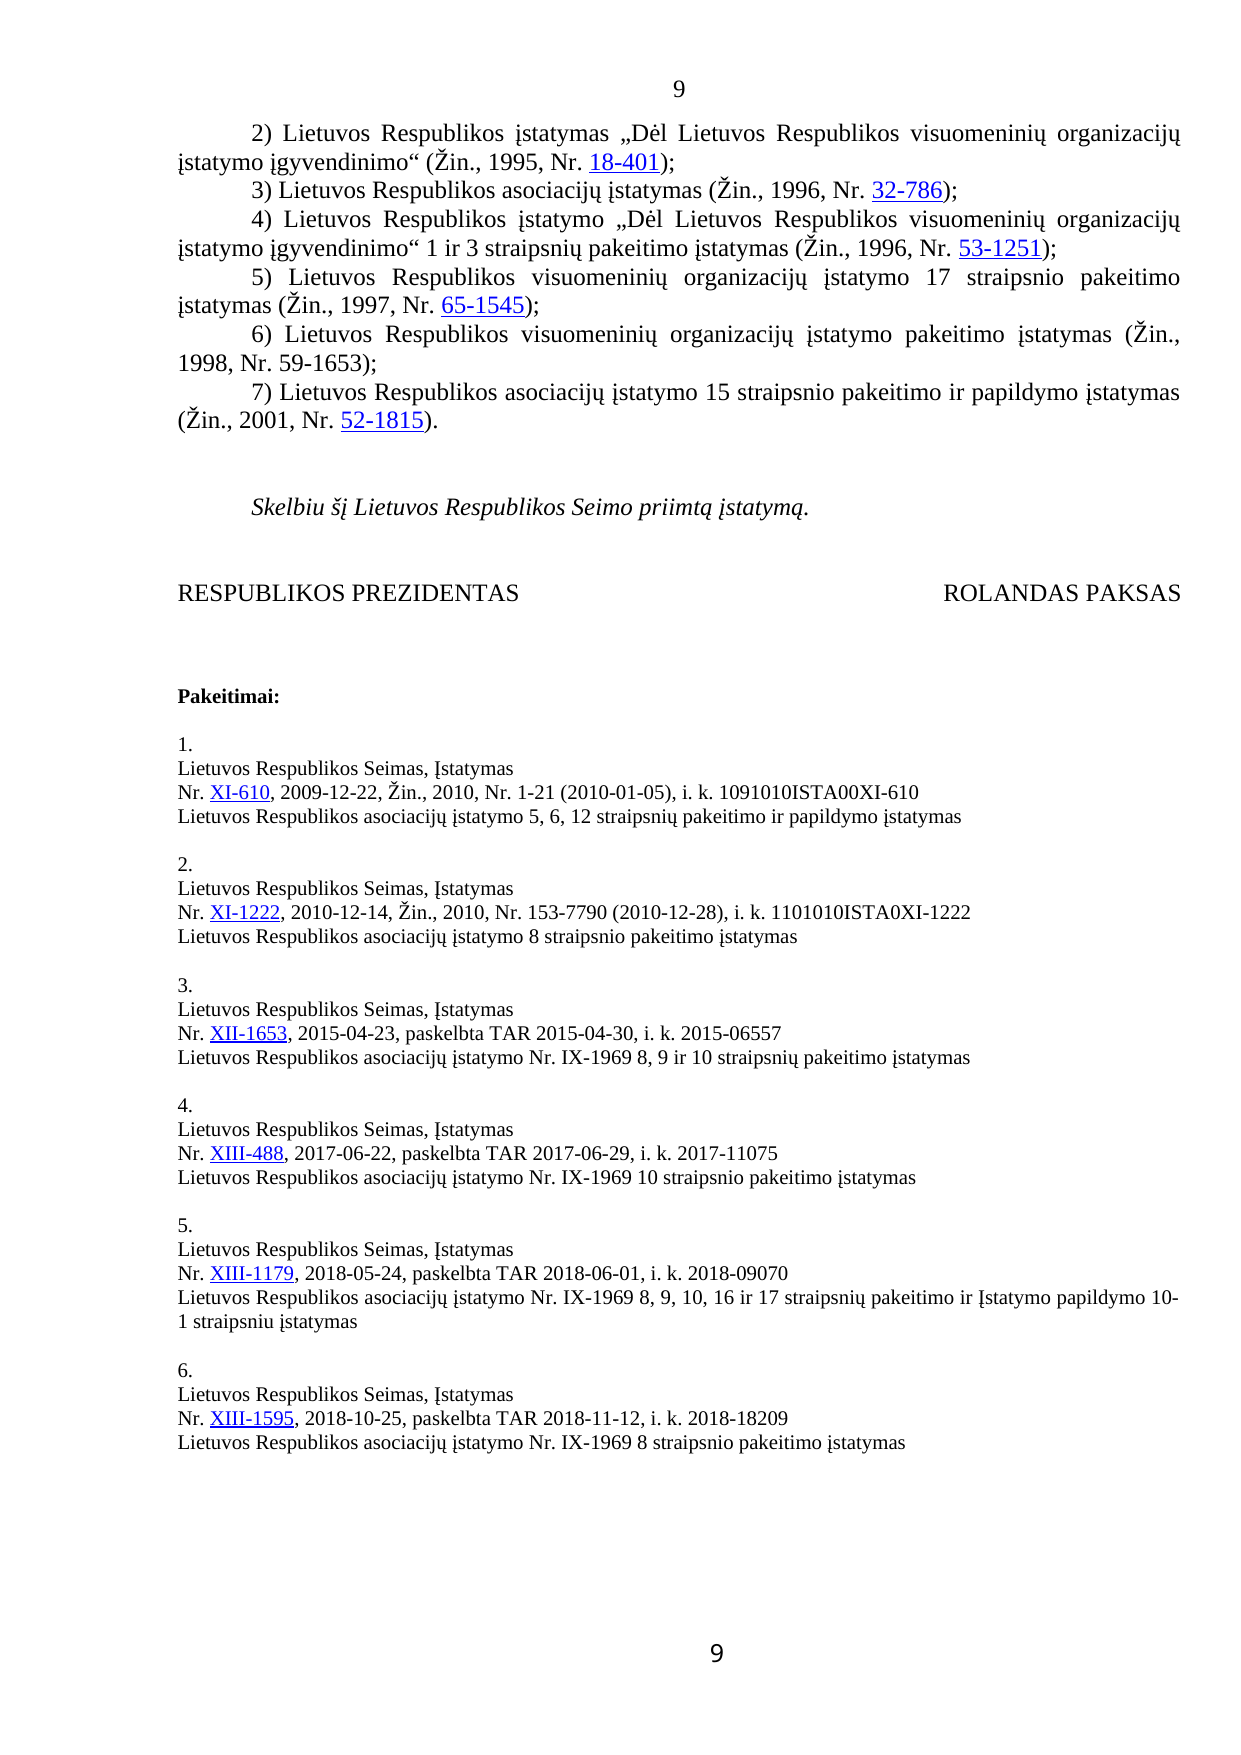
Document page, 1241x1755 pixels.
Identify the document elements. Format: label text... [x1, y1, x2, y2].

text 5. [177, 1213, 1181, 1237]
text 3. [177, 972, 1181, 997]
text Lietuvos Respublikos Seimas, Įstatymas [177, 997, 1181, 1021]
text 4) Lietuvos Respublikos įstatymo „Dėl Lietuvos Respublikos visuomeninių organizacijų įstatymo įgyvendinimo“ 1 ir 3 straipsnių pakeitimo įstatymas (Žin., 1996, Nr. 53-1251); [177, 204, 1181, 262]
text Nr. XII-1653, 2015-04-23, paskelbta TAR 2015-04-30, i. k. 2015-06557 [177, 1021, 1181, 1045]
text Nr. XI-1222, 2010-12-14, Žin., 2010, Nr. 153-7790 (2010-12-28), i. k. 1101010ISTA0XI-1222 [177, 900, 1181, 924]
text Lietuvos Respublikos Seimas, Įstatymas [177, 876, 1181, 900]
text 3) Lietuvos Respublikos asociacijų įstatymas (Žin., 1996, Nr. 32-786); [177, 176, 1181, 204]
text 4. [177, 1093, 1181, 1117]
text RESPUBLIKOS PREZIDENTAS ROLANDAS PAKSAS [177, 578, 1181, 607]
text Lietuvos Respublikos asociacijų įstatymo Nr. IX-1969 8 straipsnio pakeitimo įstatymas [177, 1430, 1181, 1454]
text 2. [177, 852, 1181, 876]
text Lietuvos Respublikos asociacijų įstatymo Nr. IX-1969 8, 9, 10, 16 ir 17 straipsnių pakeitimo ir Įstatymo papildymo 10-1 straipsniu įstatymas [177, 1285, 1181, 1333]
text 5) Lietuvos Respublikos visuomeninių organizacijų įstatymo 17 straipsnio pakeitimo įstatymas (Žin., 1997, Nr. 65-1545); [177, 262, 1181, 319]
text Lietuvos Respublikos Seimas, Įstatymas [177, 756, 1181, 780]
text 6. [177, 1357, 1181, 1382]
text Nr. XIII-488, 2017-06-22, paskelbta TAR 2017-06-29, i. k. 2017-11075 [177, 1141, 1181, 1165]
text Lietuvos Respublikos Seimas, Įstatymas [177, 1237, 1181, 1261]
text Nr. XIII-1179, 2018-05-24, paskelbta TAR 2018-06-01, i. k. 2018-09070 [177, 1261, 1181, 1285]
text 7) Lietuvos Respublikos asociacijų įstatymo 15 straipsnio pakeitimo ir papildymo įstatymas (Žin., 2001, Nr. 52-1815). [177, 377, 1181, 434]
text Nr. XIII-1595, 2018-10-25, paskelbta TAR 2018-11-12, i. k. 2018-18209 [177, 1406, 1181, 1430]
text 6) Lietuvos Respublikos visuomeninių organizacijų įstatymo pakeitimo įstatymas (Žin., 1998, Nr. 59-1653); [177, 319, 1181, 377]
text Lietuvos Respublikos asociacijų įstatymo Nr. IX-1969 10 straipsnio pakeitimo įstatymas [177, 1165, 1181, 1189]
text Lietuvos Respublikos Seimas, Įstatymas [177, 1117, 1181, 1141]
text Pakeitimai: [177, 684, 1181, 708]
text 2) Lietuvos Respublikos įstatymas „Dėl Lietuvos Respublikos visuomeninių organizacijų įstatymo įgyvendinimo“ (Žin., 1995, Nr. 18-401); [177, 118, 1181, 176]
text Nr. XI-610, 2009-12-22, Žin., 2010, Nr. 1-21 (2010-01-05), i. k. 1091010ISTA00XI-610 [177, 780, 1181, 804]
text 1. [177, 732, 1181, 756]
text Skelbiu šį Lietuvos Respublikos Seimo priimtą įstatymą. [177, 492, 1181, 521]
text Lietuvos Respublikos Seimas, Įstatymas [177, 1382, 1181, 1406]
text Lietuvos Respublikos asociacijų įstatymo Nr. IX-1969 8, 9 ir 10 straipsnių pakeitimo įstatymas [177, 1045, 1181, 1069]
text Lietuvos Respublikos asociacijų įstatymo 5, 6, 12 straipsnių pakeitimo ir papildymo įstatymas [177, 804, 1181, 828]
text Lietuvos Respublikos asociacijų įstatymo 8 straipsnio pakeitimo įstatymas [177, 924, 1181, 948]
